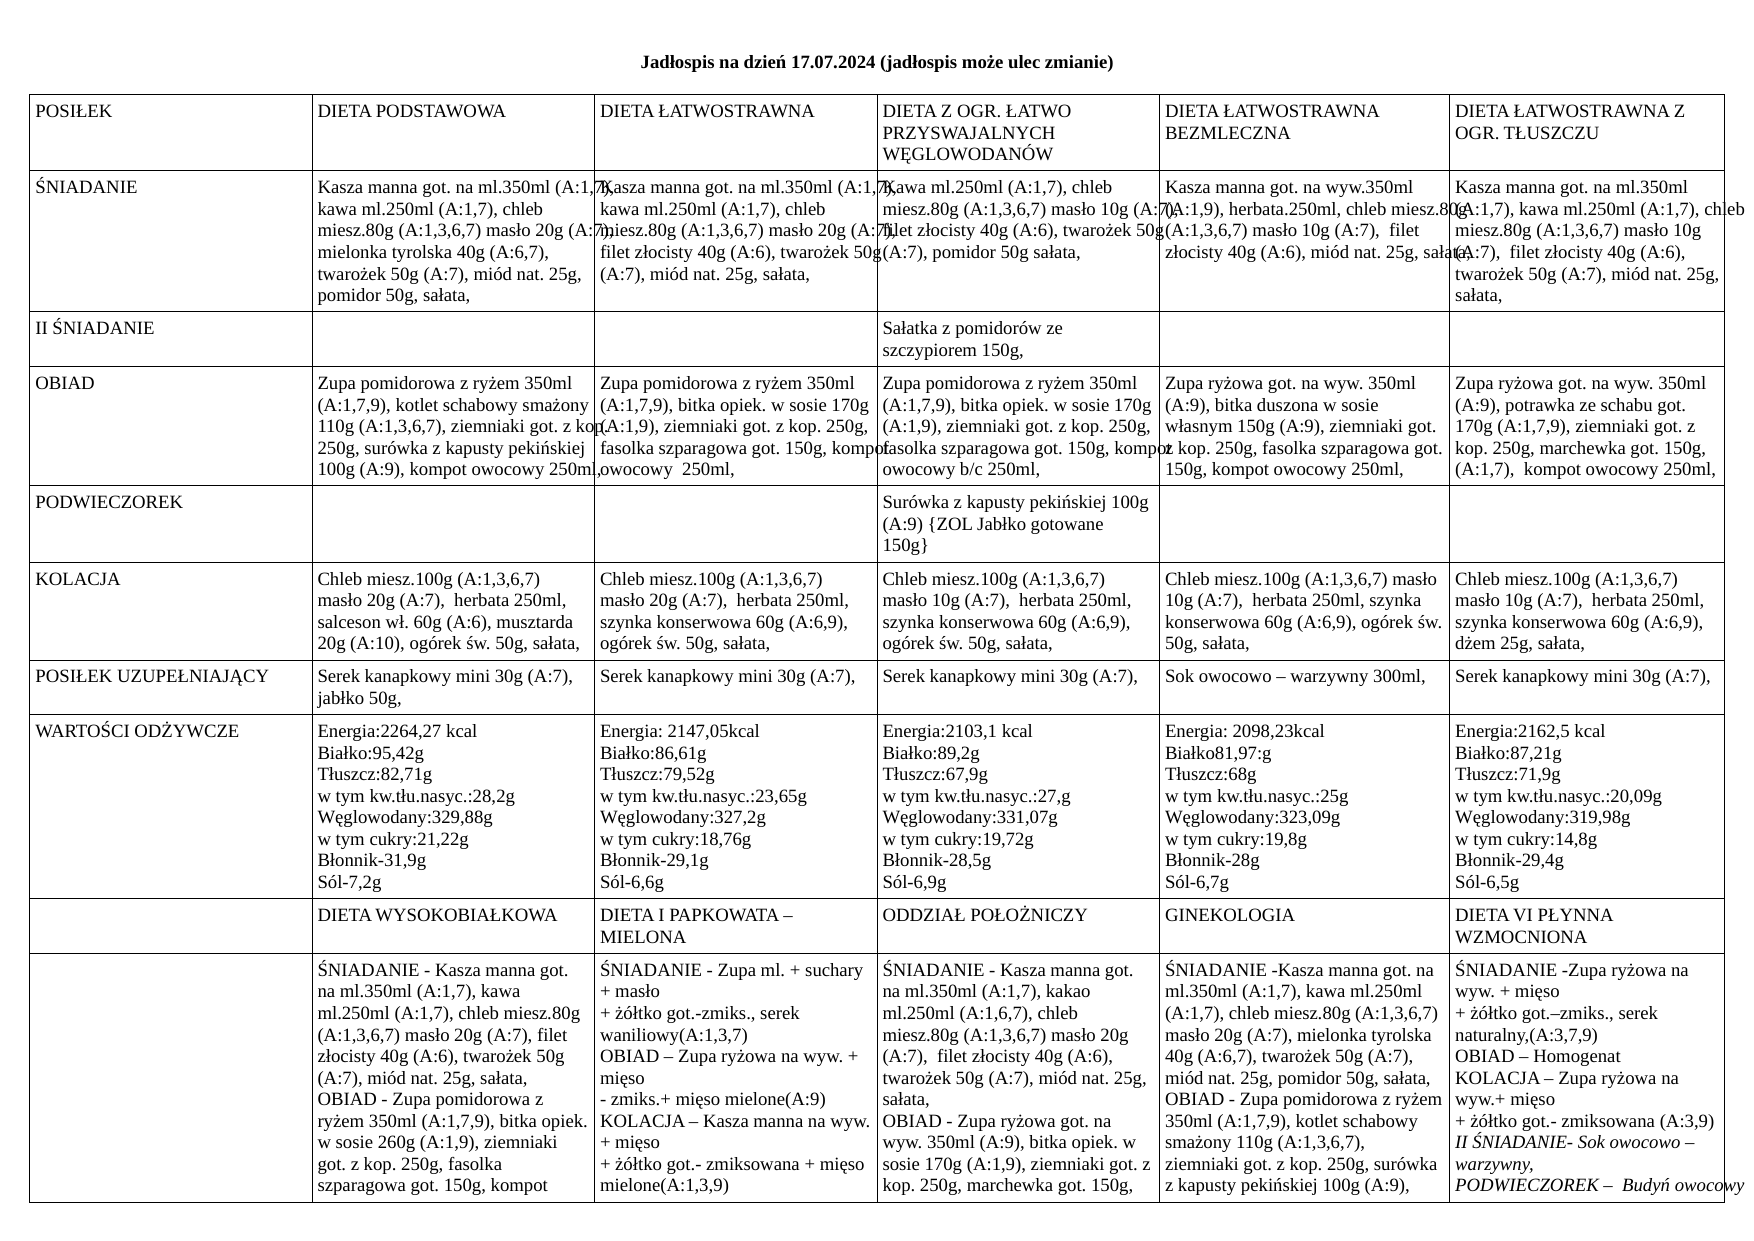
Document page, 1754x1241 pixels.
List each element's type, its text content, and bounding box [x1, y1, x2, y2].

table_cell Serek kanapkowy mini 30g (A:7), jabłko 50g, [313, 661, 594, 714]
table_cell Energia: 2147,05kcal Białko:86,61g Tłuszcz:79,52g w tym kw.tłu.nasyc.:23,65g Węglowodany:327,2g w tym cukry:18,76g Błonnik-29,1g Sól-6,6g [595, 715, 877, 898]
table_cell POSIŁEK UZUPEŁNIAJĄCY [30, 661, 312, 714]
table_cell [1160, 312, 1449, 366]
table_cell ŚNIADANIE [30, 171, 312, 311]
table_cell Serek kanapkowy mini 30g (A:7), [595, 661, 877, 714]
table_cell [1450, 486, 1724, 562]
table_cell Zupa pomidorowa z ryżem 350ml (A:1,7,9), bitka opiek. w sosie 170g (A:1,9), ziemniaki got. z kop. 250g, fasolka szparagowa got. 150g, kompot owocowy 250ml, [595, 367, 877, 485]
table_header DIETA ŁATWOSTRAWNA [595, 95, 877, 170]
table_cell [1450, 312, 1724, 366]
table_cell Kasza manna got. na ml.350ml (A:1,7), kawa ml.250ml (A:1,7), chleb miesz.80g (A:1,3,6,7) masło 20g (A:7), mielonka tyrolska 40g (A:6,7), twarożek 50g (A:7), miód nat. 25g, pomidor 50g, sałata, [313, 171, 594, 311]
table_cell Zupa pomidorowa z ryżem 350ml (A:1,7,9), kotlet schabowy smażony 110g (A:1,3,6,7), ziemniaki got. z kop. 250g, surówka z kapusty pekińskiej 100g (A:9), kompot owocowy 250ml, [313, 367, 594, 485]
table_cell Zupa ryżowa got. na wyw. 350ml (A:9), bitka duszona w sosie własnym 150g (A:9), ziemniaki got. z kop. 250g, fasolka szparagowa got. 150g, kompot owocowy 250ml, [1160, 367, 1449, 485]
table_cell Chleb miesz.100g (A:1,3,6,7) masło 20g (A:7), herbata 250ml, salceson wł. 60g (A:6), musztarda 20g (A:10), ogórek św. 50g, sałata, [313, 563, 594, 659]
text Jadłospis na dzień 17.07.2024 (jadłospis może ulec zmianie) [29, 51, 1724, 73]
table_cell WARTOŚCI ODŻYWCZE [30, 715, 312, 898]
table_cell II ŚNIADANIE [30, 312, 312, 366]
table_cell Chleb miesz.100g (A:1,3,6,7) masło 10g (A:7), herbata 250ml, szynka konserwowa 60g (A:6,9), ogórek św. 50g, sałata, [878, 563, 1159, 659]
table_cell ŚNIADANIE - Kasza manna got. na ml.350ml (A:1,7), kakao ml.250ml (A:1,6,7), chleb miesz.80g (A:1,3,6,7) masło 20g (A:7), filet złocisty 40g (A:6), twarożek 50g (A:7), miód nat. 25g, sałata, OBIAD - Zupa ryżowa got. na wyw. 350ml (A:9), bitka opiek. w sosie 170g (A:1,9), ziemniaki got. z kop. 250g, marchewka got. 150g, [878, 954, 1159, 1202]
table_cell ŚNIADANIE -Zupa ryżowa na wyw. + mięso + żółtko got.–zmiks., serek naturalny,(A:3,7,9) OBIAD – Homogenat KOLACJA – Zupa ryżowa na wyw.+ mięso + żółtko got.- zmiksowana (A:3,9) II ŚNIADANIE- Sok owocowo – warzywny, PODWIECZOREK – Budyń owocowy b/c- płynny(A:7) Posiłek uzupełniający –Jogurt naturalny (A:7), [1450, 954, 1724, 1202]
table_header DIETA ŁATWOSTRAWNA Z OGR. TŁUSZCZU [1450, 95, 1724, 170]
table_cell DIETA WYSOKOBIAŁKOWA [313, 899, 594, 953]
table_cell KOLACJA [30, 563, 312, 659]
table_cell ŚNIADANIE - Kasza manna got. na ml.350ml (A:1,7), kawa ml.250ml (A:1,7), chleb miesz.80g (A:1,3,6,7) masło 20g (A:7), filet złocisty 40g (A:6), twarożek 50g (A:7), miód nat. 25g, sałata, OBIAD - Zupa pomidorowa z ryżem 350ml (A:1,7,9), bitka opiek. w sosie 260g (A:1,9), ziemniaki got. z kop. 250g, fasolka szparagowa got. 150g, kompot [313, 954, 594, 1202]
table_cell Sok owocowo – warzywny 300ml, [1160, 661, 1449, 714]
table_cell Energia:2264,27 kcal Białko:95,42g Tłuszcz:82,71g w tym kw.tłu.nasyc.:28,2g Węglowodany:329,88g w tym cukry:21,22g Błonnik-31,9g Sól-7,2g [313, 715, 594, 898]
table_cell Kawa ml.250ml (A:1,7), chleb miesz.80g (A:1,3,6,7) masło 10g (A:7), filet złocisty 40g (A:6), twarożek 50g (A:7), pomidor 50g sałata, [878, 171, 1159, 311]
table_cell ŚNIADANIE -Kasza manna got. na ml.350ml (A:1,7), kawa ml.250ml (A:1,7), chleb miesz.80g (A:1,3,6,7) masło 20g (A:7), mielonka tyrolska 40g (A:6,7), twarożek 50g (A:7), miód nat. 25g, pomidor 50g, sałata, OBIAD - Zupa pomidorowa z ryżem 350ml (A:1,7,9), kotlet schabowy smażony 110g (A:1,3,6,7), ziemniaki got. z kop. 250g, surówka z kapusty pekińskiej 100g (A:9), [1160, 954, 1449, 1202]
table_cell ŚNIADANIE - Zupa ml. + suchary + masło + żółtko got.-zmiks., serek waniliowy(A:1,3,7) OBIAD – Zupa ryżowa na wyw. + mięso - zmiks.+ mięso mielone(A:9) KOLACJA – Kasza manna na wyw. + mięso + żółtko got.- zmiksowana + mięso mielone(A:1,3,9) [595, 954, 877, 1202]
table_cell Energia:2162,5 kcal Białko:87,21g Tłuszcz:71,9g w tym kw.tłu.nasyc.:20,09g Węglowodany:319,98g w tym cukry:14,8g Błonnik-29,4g Sól-6,5g [1450, 715, 1724, 898]
table_cell Energia: 2098,23kcal Białko81,97:g Tłuszcz:68g w tym kw.tłu.nasyc.:25g Węglowodany:323,09g w tym cukry:19,8g Błonnik-28g Sól-6,7g [1160, 715, 1449, 898]
table_cell DIETA I PAPKOWATA – MIELONA [595, 899, 877, 953]
table_cell [313, 486, 594, 562]
table_header DIETA Z OGR. ŁATWO PRZYSWAJALNYCH WĘGLOWODANÓW [878, 95, 1159, 170]
table_header POSIŁEK [30, 95, 312, 170]
table_cell [313, 312, 594, 366]
table_cell Chleb miesz.100g (A:1,3,6,7) masło 20g (A:7), herbata 250ml, szynka konserwowa 60g (A:6,9), ogórek św. 50g, sałata, [595, 563, 877, 659]
table_cell [595, 486, 877, 562]
table_cell Energia:2103,1 kcal Białko:89,2g Tłuszcz:67,9g w tym kw.tłu.nasyc.:27,g Węglowodany:331,07g w tym cukry:19,72g Błonnik-28,5g Sól-6,9g [878, 715, 1159, 898]
table_cell Chleb miesz.100g (A:1,3,6,7) masło 10g (A:7), herbata 250ml, szynka konserwowa 60g (A:6,9), dżem 25g, sałata, [1450, 563, 1724, 659]
table_cell Chleb miesz.100g (A:1,3,6,7) masło 10g (A:7), herbata 250ml, szynka konserwowa 60g (A:6,9), ogórek św. 50g, sałata, [1160, 563, 1449, 659]
table_header DIETA PODSTAWOWA [313, 95, 594, 170]
table_cell Kasza manna got. na ml.350ml (A:1,7), kawa ml.250ml (A:1,7), chleb miesz.80g (A:1,3,6,7) masło 20g (A:7), filet złocisty 40g (A:6), twarożek 50g (A:7), miód nat. 25g, sałata, [595, 171, 877, 311]
table_cell Sałatka z pomidorów ze szczypiorem 150g, [878, 312, 1159, 366]
table_cell Kasza manna got. na ml.350ml (A:1,7), kawa ml.250ml (A:1,7), chleb miesz.80g (A:1,3,6,7) masło 10g (A:7), filet złocisty 40g (A:6), twarożek 50g (A:7), miód nat. 25g, sałata, [1450, 171, 1724, 311]
table_cell PODWIECZOREK [30, 486, 312, 562]
table_cell OBIAD [30, 367, 312, 485]
table_cell [595, 312, 877, 366]
table_cell DIETA VI PŁYNNA WZMOCNIONA [1450, 899, 1724, 953]
table_cell Surówka z kapusty pekińskiej 100g (A:9) {ZOL Jabłko gotowane 150g} [878, 486, 1159, 562]
table_cell Serek kanapkowy mini 30g (A:7), [1450, 661, 1724, 714]
table_cell Serek kanapkowy mini 30g (A:7), [878, 661, 1159, 714]
table_cell GINEKOLOGIA [1160, 899, 1449, 953]
table_cell [1160, 486, 1449, 562]
table_header DIETA ŁATWOSTRAWNA BEZMLECZNA [1160, 95, 1449, 170]
table_cell [30, 899, 312, 953]
table_cell ODDZIAŁ POŁOŻNICZY [878, 899, 1159, 953]
table_cell [30, 954, 312, 1202]
table_cell Zupa ryżowa got. na wyw. 350ml (A:9), potrawka ze schabu got. 170g (A:1,7,9), ziemniaki got. z kop. 250g, marchewka got. 150g, (A:1,7), kompot owocowy 250ml, [1450, 367, 1724, 485]
table_cell Kasza manna got. na wyw.350ml (A:1,9), herbata.250ml, chleb miesz.80g (A:1,3,6,7) masło 10g (A:7), filet złocisty 40g (A:6), miód nat. 25g, sałata, [1160, 171, 1449, 311]
table_cell Zupa pomidorowa z ryżem 350ml (A:1,7,9), bitka opiek. w sosie 170g (A:1,9), ziemniaki got. z kop. 250g, fasolka szparagowa got. 150g, kompot owocowy b/c 250ml, [878, 367, 1159, 485]
